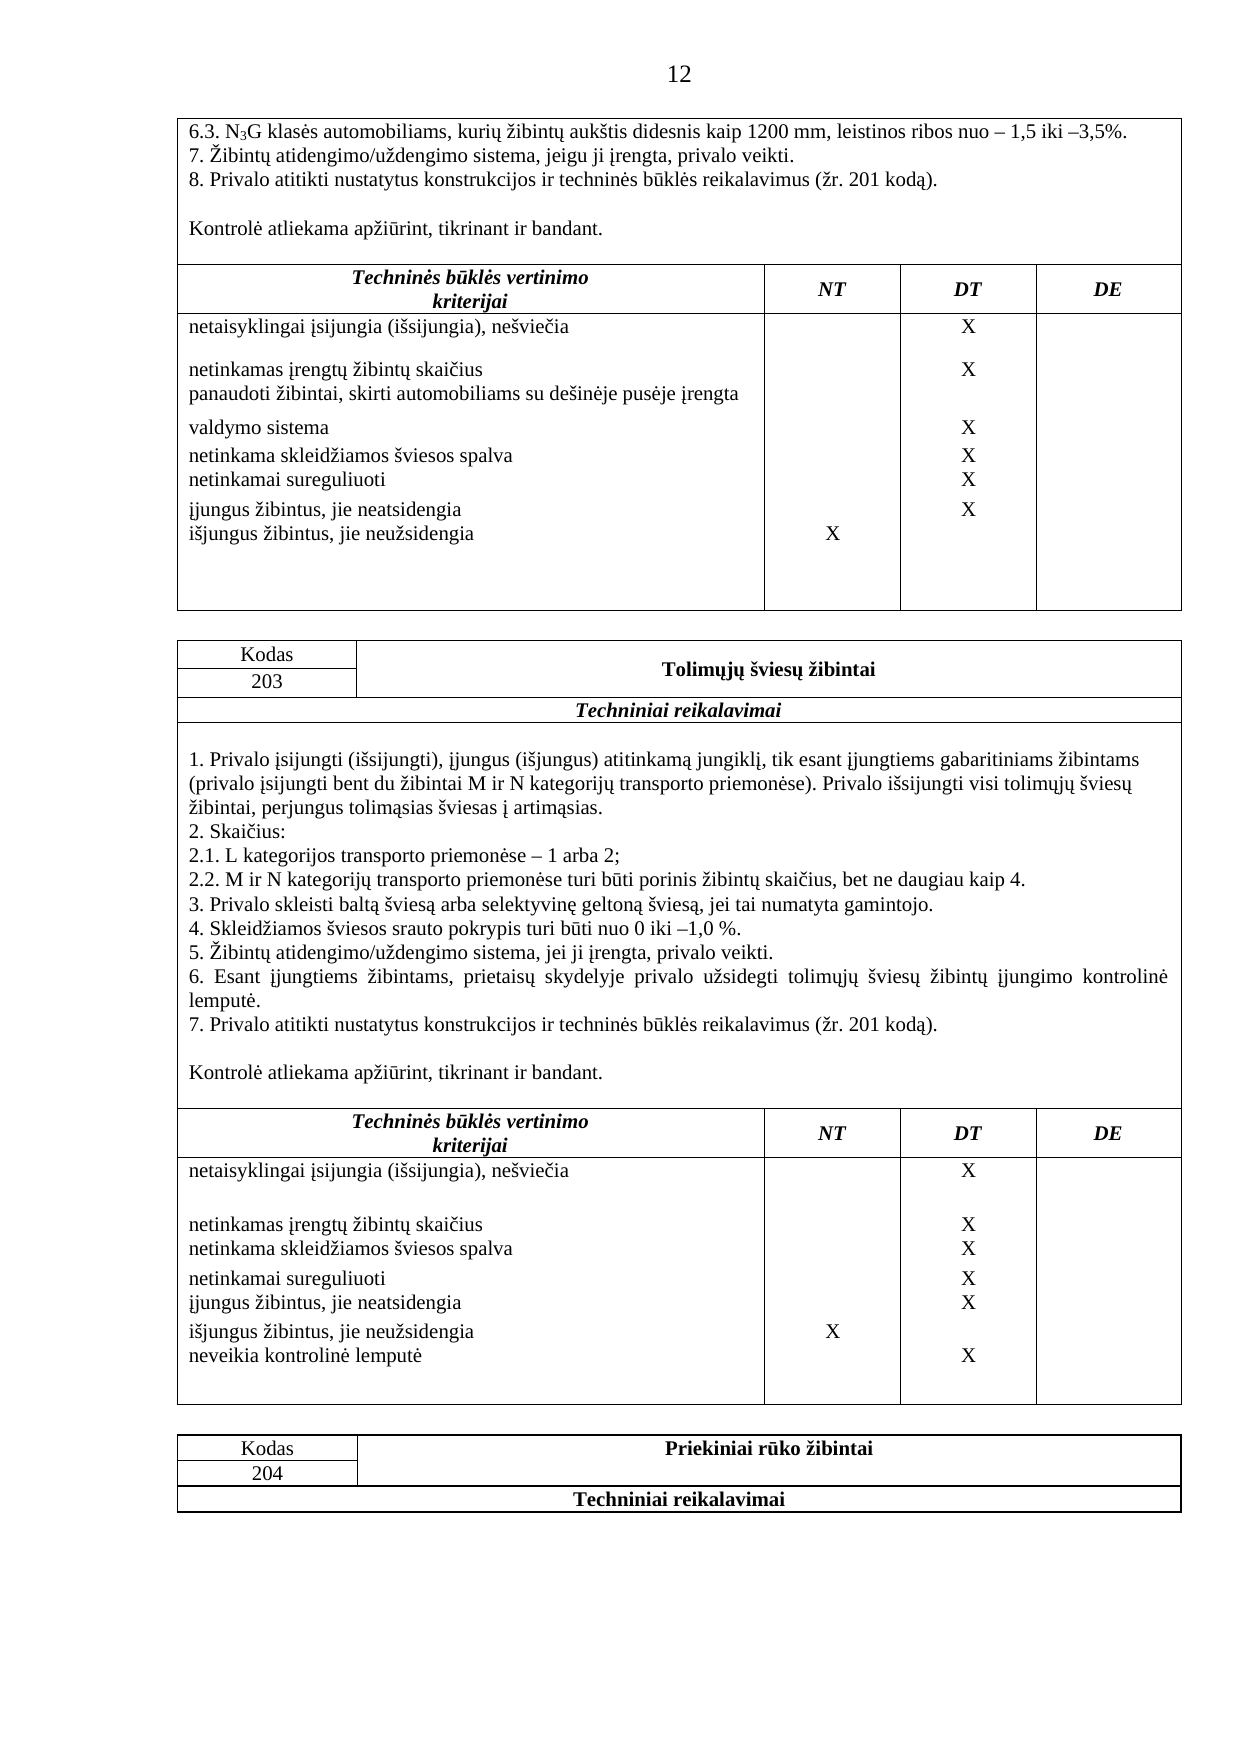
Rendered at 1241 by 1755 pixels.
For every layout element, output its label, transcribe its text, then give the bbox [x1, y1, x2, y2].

table_cell DT [901, 1109, 1036, 1157]
table_cell netinkamas įrengtų žibintų skaičius [178, 1212, 764, 1236]
table_cell 6.3. N3G klasės automobiliams, kurių žibintų aukštis didesnis kaip 1200 mm, leistinos ribos nuo – 1,5 iki –3,5%. 7. Žibintų atidengimo/uždengimo sistema, jeigu ji įrengta, privalo veikti. 8. Privalo atitikti nustatytus konstrukcijos ir techninės būklės reikalavimus (žr. 201 kodą). Kontrolė atliekama apžiūrint, tikrinant ir bandant. [178, 119, 1181, 263]
table_cell DT [901, 265, 1036, 313]
table_cell X [901, 1290, 1036, 1319]
table_cell netaisyklingai įsijungia (išsijungia), nešviečia [178, 1158, 764, 1212]
table_cell valdymo sistema [178, 415, 764, 443]
table_cell [1037, 314, 1181, 356]
table_cell [1037, 467, 1181, 497]
table_cell [1037, 551, 1181, 610]
table_cell [765, 1344, 900, 1404]
table_cell [765, 314, 900, 356]
table_cell [1037, 415, 1181, 443]
table_cell X [901, 314, 1036, 356]
table_cell NT [765, 265, 900, 313]
table_cell 203 [178, 669, 356, 697]
table_cell panaudoti žibintai, skirti automobiliams su dešinėje pusėje įrengta [178, 381, 764, 415]
table_cell 1. Privalo įsijungti (išsijungti), įjungus (išjungus) atitinkamą jungiklį, tik esant įjungtiems gabaritiniams žibintams (privalo įsijungti bent du žibintai M ir N kategorijų transporto priemonėse). Privalo išsijungti visi tolimųjų šviesų žibintai, perjungus tolimąsias šviesas į artimąsias. 2. Skaičius: 2.1. L kategorijos transporto priemonėse – 1 arba 2; 2.2. M ir N kategorijų transporto priemonėse turi būti porinis žibintų skaičius, bet ne daugiau kaip 4. 3. Privalo skleisti baltą šviesą arba selektyvinę geltoną šviesą, jei tai numatyta gamintojo. 4. Skleidžiamos šviesos srauto pokrypis turi būti nuo 0 iki –1,0 %. 5. Žibintų atidengimo/uždengimo sistema, jei ji įrengta, privalo veikti. 6. Esant įjungtiems žibintams, prietaisų skydelyje privalo užsidegti tolimųjų šviesų žibintų įjungimo kontrolinė lemputė. 7. Privalo atitikti nustatytus konstrukcijos ir techninės būklės reikalavimus (žr. 201 kodą). Kontrolė atliekama apžiūrint, tikrinant ir bandant. [178, 723, 1181, 1108]
table_cell X [901, 415, 1036, 443]
table_cell Techniniai reikalavimai [178, 698, 1181, 722]
table_cell [1037, 1290, 1181, 1319]
table_cell [765, 497, 900, 521]
table_cell [765, 1290, 900, 1319]
table_cell [1037, 497, 1181, 521]
table_cell netinkama skleidžiamos šviesos spalva [178, 443, 764, 467]
table_cell [765, 1236, 900, 1266]
table_cell [765, 551, 900, 610]
table_cell [765, 1212, 900, 1236]
table_cell X [901, 356, 1036, 381]
table_cell [765, 356, 900, 381]
table_cell [901, 381, 1036, 415]
table_cell DE [1037, 1109, 1181, 1157]
table_cell [765, 415, 900, 443]
table_cell [1037, 1319, 1181, 1343]
table_cell NT [765, 1109, 900, 1157]
table_cell X [901, 443, 1036, 467]
table_cell [178, 551, 764, 610]
table_cell [1037, 1344, 1181, 1404]
table_cell Techninės būklės vertinimo kriterijai [178, 1109, 764, 1157]
table_cell [1037, 1212, 1181, 1236]
table_cell neveikia kontrolinė lemputė [178, 1344, 764, 1404]
table_cell [901, 521, 1036, 551]
table_cell 204 [178, 1461, 357, 1485]
table_cell išjungus žibintus, jie neužsidengia [178, 521, 764, 551]
table_header Kodas [178, 1436, 357, 1460]
table_cell netinkamas įrengtų žibintų skaičius [178, 356, 764, 381]
table_cell [1037, 443, 1181, 467]
table_cell įjungus žibintus, jie neatsidengia [178, 497, 764, 521]
table_cell netaisyklingai įsijungia (išsijungia), nešviečia [178, 314, 764, 356]
table_cell X [901, 1158, 1036, 1212]
table_cell įjungus žibintus, jie neatsidengia [178, 1290, 764, 1319]
table_header Kodas [178, 641, 356, 668]
table_cell [1037, 381, 1181, 415]
table_cell [1037, 1236, 1181, 1266]
table_cell X [901, 467, 1036, 497]
table_cell [901, 1319, 1036, 1343]
table_cell Techniniai reikalavimai [178, 1487, 1180, 1511]
table_cell netinkamai sureguliuoti [178, 1266, 764, 1290]
table_cell [765, 467, 900, 497]
table_cell X [765, 1319, 900, 1343]
table_cell [1037, 521, 1181, 551]
table_cell [1037, 356, 1181, 381]
table_cell X [901, 1212, 1036, 1236]
table_cell X [765, 521, 900, 551]
table_cell [765, 1266, 900, 1290]
table_cell X [901, 497, 1036, 521]
table_cell DE [1037, 265, 1181, 313]
table_header Priekiniai rūko žibintai [358, 1436, 1180, 1485]
table_cell [765, 381, 900, 415]
table_cell [765, 443, 900, 467]
table_cell Techninės būklės vertinimo kriterijai [178, 265, 764, 313]
table_cell išjungus žibintus, jie neužsidengia [178, 1319, 764, 1343]
table_cell netinkama skleidžiamos šviesos spalva [178, 1236, 764, 1266]
table_cell [1037, 1266, 1181, 1290]
table_cell [765, 1158, 900, 1212]
table_cell [1037, 1158, 1181, 1212]
table_cell X [901, 1266, 1036, 1290]
table_cell [901, 551, 1036, 610]
table_cell X [901, 1344, 1036, 1404]
table_cell netinkamai sureguliuoti [178, 467, 764, 497]
table_header Tolimųjų šviesų žibintai [357, 641, 1181, 697]
table_cell X [901, 1236, 1036, 1266]
